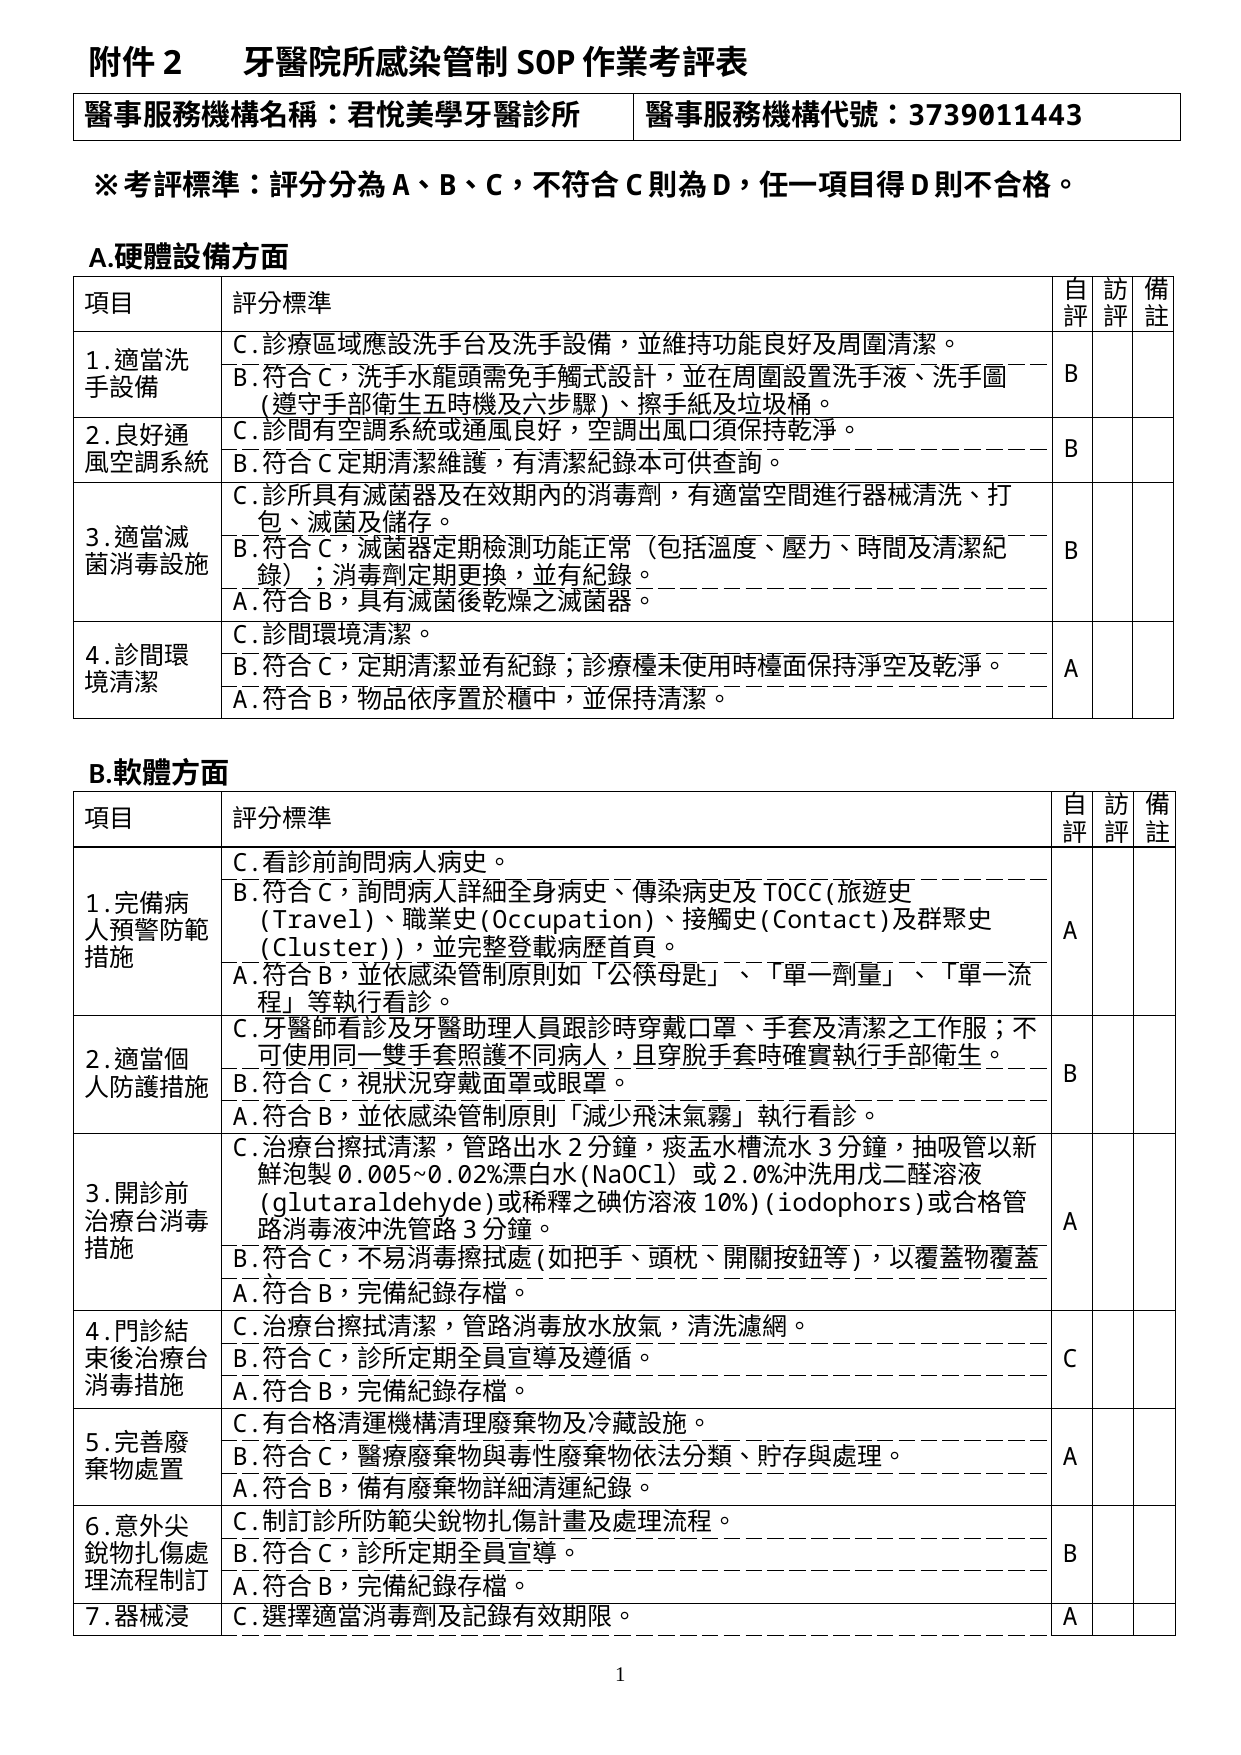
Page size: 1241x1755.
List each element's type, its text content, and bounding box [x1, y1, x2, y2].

table_cell [1093, 1604, 1133, 1635]
table_cell B [1052, 1016, 1092, 1133]
table_cell 2.適當個人防護措施 [74, 1016, 221, 1133]
table_cell A.符合B，物品依序置於櫃中，並保持清潔。 [222, 686, 1052, 718]
table_cell 5.完善廢棄物處置 [74, 1409, 221, 1505]
table_cell [1093, 332, 1132, 417]
table_cell C.制訂診所防範尖銳物扎傷計畫及處理流程。 [222, 1506, 1051, 1537]
text B.軟體方面 [89, 729, 1152, 791]
table_cell A [1053, 622, 1092, 718]
table_cell B.符合C，診所定期全員宣導及遵循。 [222, 1343, 1051, 1375]
table_header 評分標準 [222, 277, 1052, 331]
table_cell [1093, 622, 1132, 718]
table_cell B [1052, 1506, 1092, 1602]
table_cell C.有合格清運機構清理廢棄物及冷藏設施。 [222, 1409, 1051, 1440]
table_cell 7.器械浸 [74, 1604, 221, 1635]
table_cell [1093, 1409, 1133, 1505]
table_cell B.符合C，不易消毒擦拭處(如把手、頭枕、開關按鈕等)，以覆蓋物覆蓋之。 [222, 1245, 1051, 1277]
table_cell C.診所具有滅菌器及在效期內的消毒劑，有適當空間進行器械清洗、打包、滅菌及儲存。 [222, 483, 1052, 535]
table_cell A [1052, 1409, 1092, 1505]
table_cell [1134, 1016, 1175, 1133]
table_cell [1093, 1506, 1133, 1602]
table_cell B.符合C定期清潔維護，有清潔紀錄本可供查詢。 [222, 449, 1052, 482]
table_cell 1.適當洗手設備 [74, 332, 221, 417]
table_cell 2.良好通風空調系統 [74, 418, 221, 482]
table_cell 3.適當滅菌消毒設施 [74, 483, 221, 621]
table_cell [1093, 483, 1132, 621]
table_header 項目 [74, 277, 221, 331]
table_cell A.符合B，具有滅菌後乾燥之滅菌器。 [222, 588, 1052, 621]
table_cell A [1052, 1604, 1092, 1635]
table_cell B.符合C，診所定期全員宣導。 [222, 1538, 1051, 1570]
table_cell 6.意外尖銳物扎傷處理流程制訂 [74, 1506, 221, 1602]
table_cell [1093, 1134, 1133, 1310]
table_header 訪評 [1093, 277, 1132, 331]
table_header 備註 [1134, 792, 1175, 846]
table_cell [1133, 332, 1173, 417]
table_cell C.診間有空調系統或通風良好，空調出風口須保持乾淨。 [222, 418, 1052, 449]
table_cell [1134, 1409, 1175, 1505]
table_cell A.符合B，完備紀錄存檔。 [222, 1278, 1051, 1310]
table_header 自評 [1053, 277, 1092, 331]
table_cell [1133, 483, 1173, 621]
table_cell 1.完備病人預警防範措施 [74, 848, 221, 1015]
table_cell A.符合B，完備紀錄存檔。 [222, 1375, 1051, 1407]
table_cell B [1053, 483, 1092, 621]
table_cell B.符合C，洗手水龍頭需免手觸式設計，並在周圍設置洗手液、洗手圖(遵守手部衛生五時機及六步驟)、擦手紙及垃圾桶。 [222, 364, 1052, 417]
table_cell 4.診間環境清潔 [74, 622, 221, 718]
table_cell C.看診前詢問病人病史。 [222, 848, 1051, 879]
table_cell B.符合C，詢問病人詳細全身病史、傳染病史及TOCC(旅遊史(Travel)、職業史(Occupation)、接觸史(Contact)及群聚史(Cluster))，並完整登載病歷首頁。 [222, 879, 1051, 962]
table_cell C.治療台擦拭清潔，管路消毒放水放氣，清洗濾網。 [222, 1311, 1051, 1342]
table_cell B.符合C，滅菌器定期檢測功能正常（包括溫度、壓力、時間及清潔紀錄）；消毒劑定期更換，並有紀錄。 [222, 535, 1052, 588]
table_header 評分標準 [222, 792, 1051, 846]
table_cell B.符合C，視狀況穿戴面罩或眼罩。 [222, 1068, 1051, 1100]
table_cell C.選擇適當消毒劑及記錄有效期限。 [222, 1604, 1051, 1635]
table_cell C.診間環境清潔。 [222, 622, 1052, 653]
table_cell B.符合C，定期清潔並有紀錄；診療檯未使用時檯面保持淨空及乾淨。 [222, 653, 1052, 686]
table_cell C.牙醫師看診及牙醫助理人員跟診時穿戴口罩、手套及清潔之工作服；不可使用同一雙手套照護不同病人，且穿脫手套時確實執行手部衛生。 [222, 1016, 1051, 1068]
table_cell [1093, 418, 1132, 482]
table_cell [1093, 1016, 1133, 1133]
table_cell [1134, 1506, 1175, 1602]
table_header 備註 [1133, 277, 1173, 331]
table_cell B [1053, 418, 1092, 482]
table_cell [1134, 1604, 1175, 1635]
text ※考評標準：評分分為A、B、C，不符合C則為D，任一項目得D則不合格。 [89, 141, 1152, 204]
table_header 項目 [74, 792, 221, 846]
table_cell [1093, 848, 1133, 1015]
table_cell [1134, 1311, 1175, 1407]
table_cell C [1052, 1311, 1092, 1407]
table_cell B [1053, 332, 1092, 417]
table_cell A [1052, 1134, 1092, 1310]
table_cell [1134, 848, 1175, 1015]
table_cell A.符合B，並依感染管制原則「減少飛沫氣霧」執行看診。 [222, 1100, 1051, 1133]
table_cell B.符合C，醫療廢棄物與毒性廢棄物依法分類、貯存與處理。 [222, 1440, 1051, 1472]
text 附件2 牙醫院所感染管制SOP作業考評表 [89, 18, 1152, 81]
table_header 醫事服務機構代號：3739011443 [634, 94, 1180, 140]
table_cell A.符合B，並依感染管制原則如「公筷母匙」、「單一劑量」、「單一流程」等執行看診。 [222, 962, 1051, 1015]
text A.硬體設備方面 [89, 213, 1152, 276]
table_cell A.符合B，完備紀錄存檔。 [222, 1570, 1051, 1602]
table_cell C.治療台擦拭清潔，管路出水2分鐘，痰盂水槽流水3分鐘，抽吸管以新鮮泡製0.005~0.02%漂白水(NaOCl）或2.0%沖洗用戊二醛溶液(glutaraldehyde)或稀釋之碘仿溶液10%)(iodophors)或合格管路消毒液沖洗管路3分鐘。 [222, 1134, 1051, 1245]
table_header 自評 [1052, 792, 1092, 846]
table_header 訪評 [1093, 792, 1133, 846]
table_cell [1133, 622, 1173, 718]
table_cell A.符合B，備有廢棄物詳細清運紀錄。 [222, 1473, 1051, 1505]
table_cell [1134, 1134, 1175, 1310]
table_cell C.診療區域應設洗手台及洗手設備，並維持功能良好及周圍清潔。 [222, 332, 1052, 364]
table_cell 3.開診前治療台消毒措施 [74, 1134, 221, 1310]
table_cell [1093, 1311, 1133, 1407]
table_header 醫事服務機構名稱：君悅美學牙醫診所 [74, 94, 633, 140]
table_cell 4.門診結束後治療台消毒措施 [74, 1311, 221, 1407]
table_cell [1133, 418, 1173, 482]
table_cell A [1052, 848, 1092, 1015]
